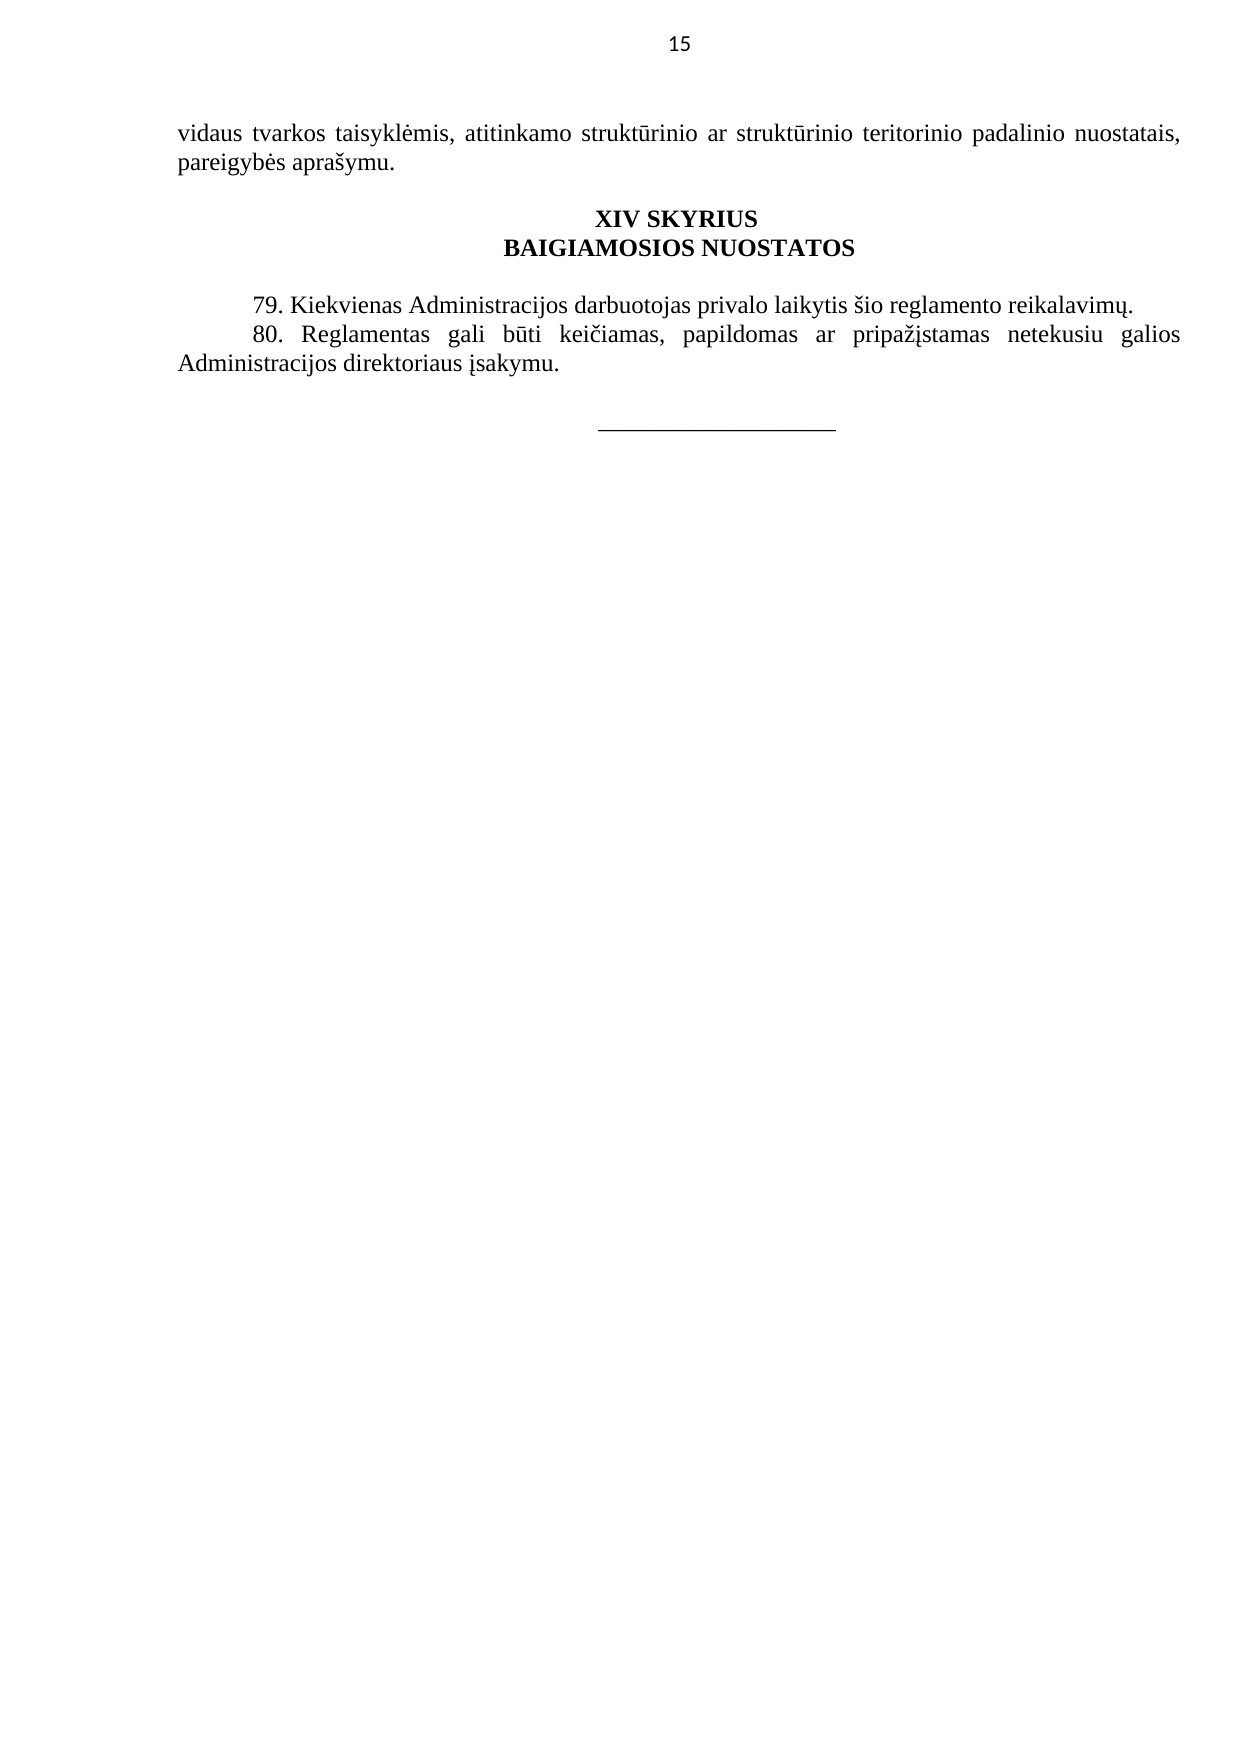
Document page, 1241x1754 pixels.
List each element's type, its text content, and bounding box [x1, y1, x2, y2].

text vidaus tvarkos taisyklėmis, atitinkamo struktūrinio ar struktūrinio teritorinio padalinio nuostatais, pareigybės aprašymu. [177, 118, 1181, 176]
text BAIGIAMOSIOS NUOSTATOS [177, 233, 1181, 262]
text 79. Kiekvienas Administracijos darbuotojas privalo laikytis šio reglamento reikalavimų. [177, 291, 1181, 319]
text ___________________ [177, 406, 1181, 434]
text XIV skyrius [177, 204, 1181, 233]
text 80. Reglamentas gali būti keičiamas, papildomas ar pripažįstamas netekusiu galios Administracijos direktoriaus įsakymu. [177, 319, 1181, 377]
